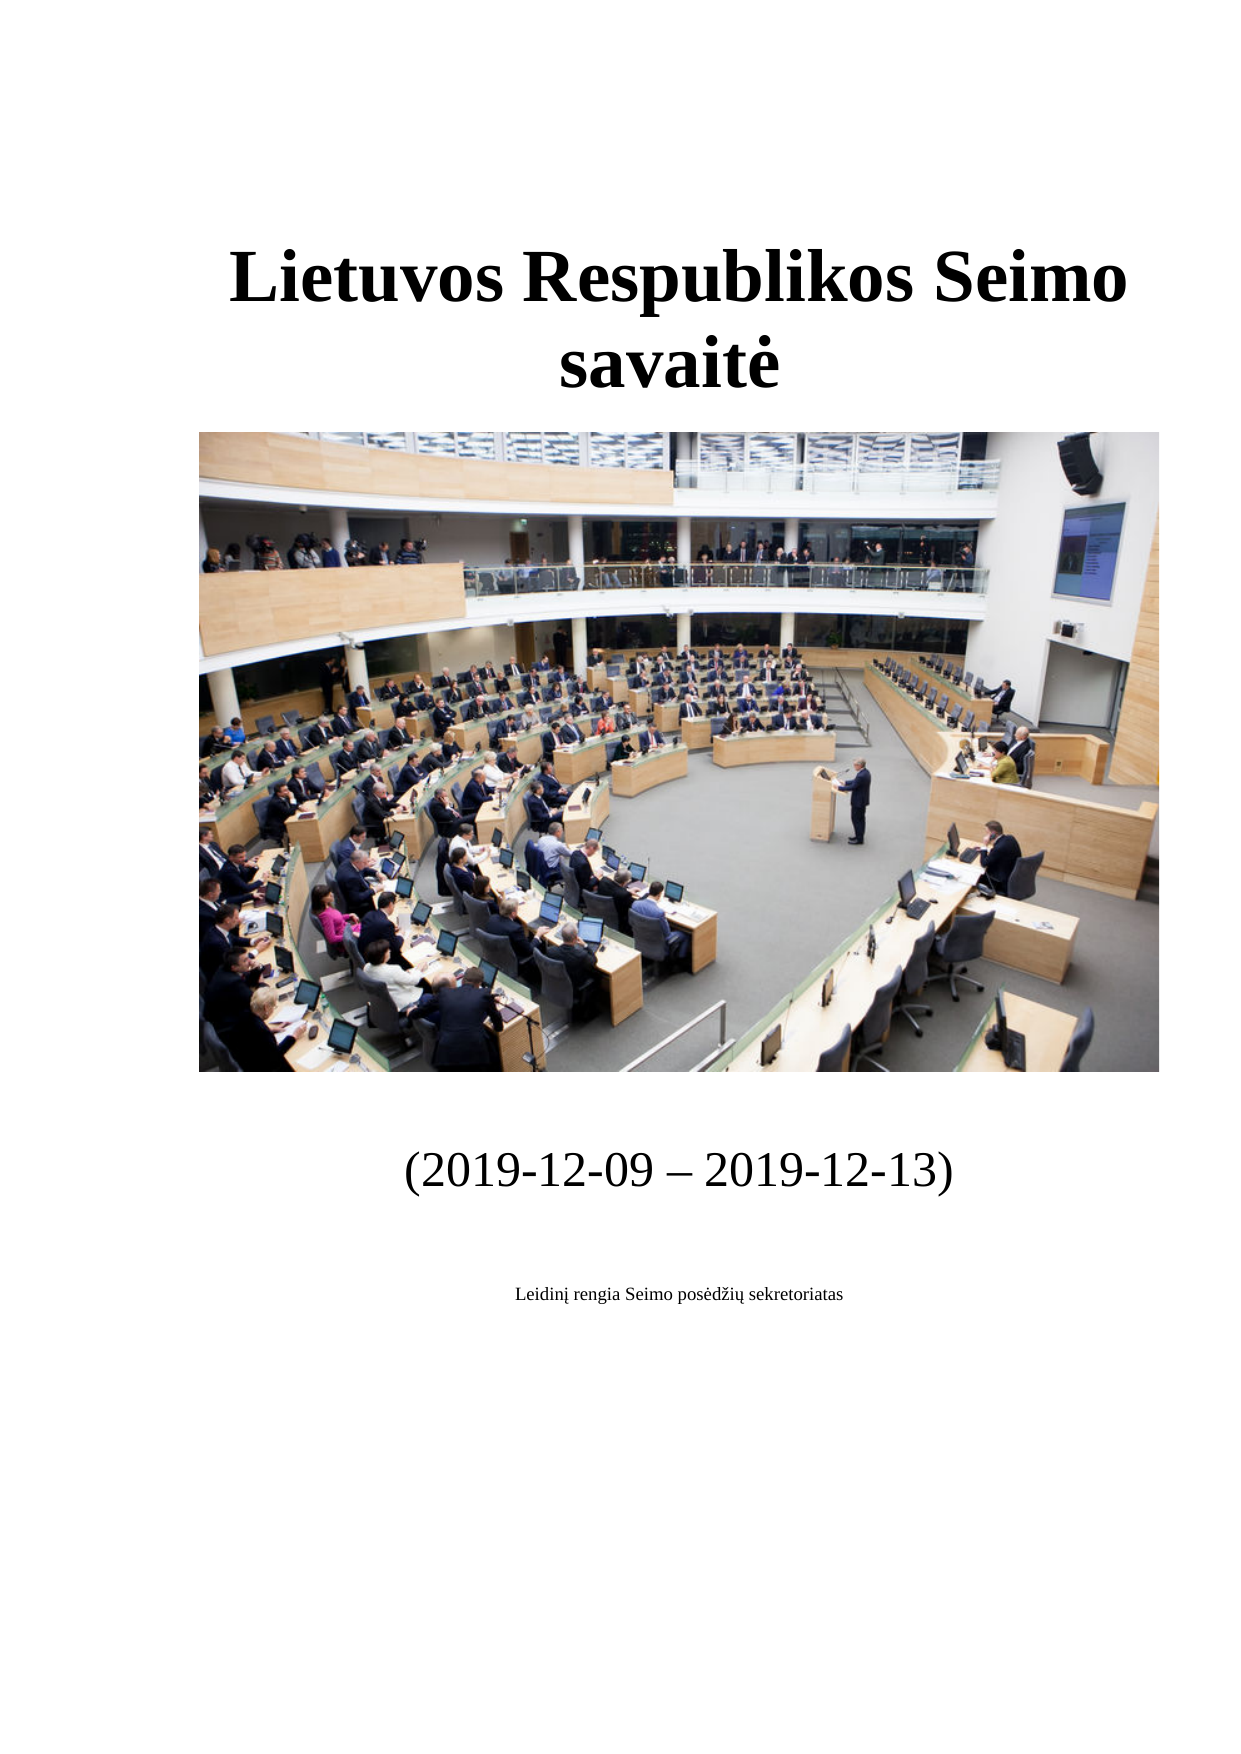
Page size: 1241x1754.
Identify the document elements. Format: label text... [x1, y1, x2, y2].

text Leidinį rengia Seimo posėdžių sekretoriatas [177, 1283, 1181, 1304]
text (2019-12-09 – 2019-12-13) [177, 1139, 1181, 1197]
text Lietuvos Respublikos Seimo savaitė [177, 232, 1181, 404]
